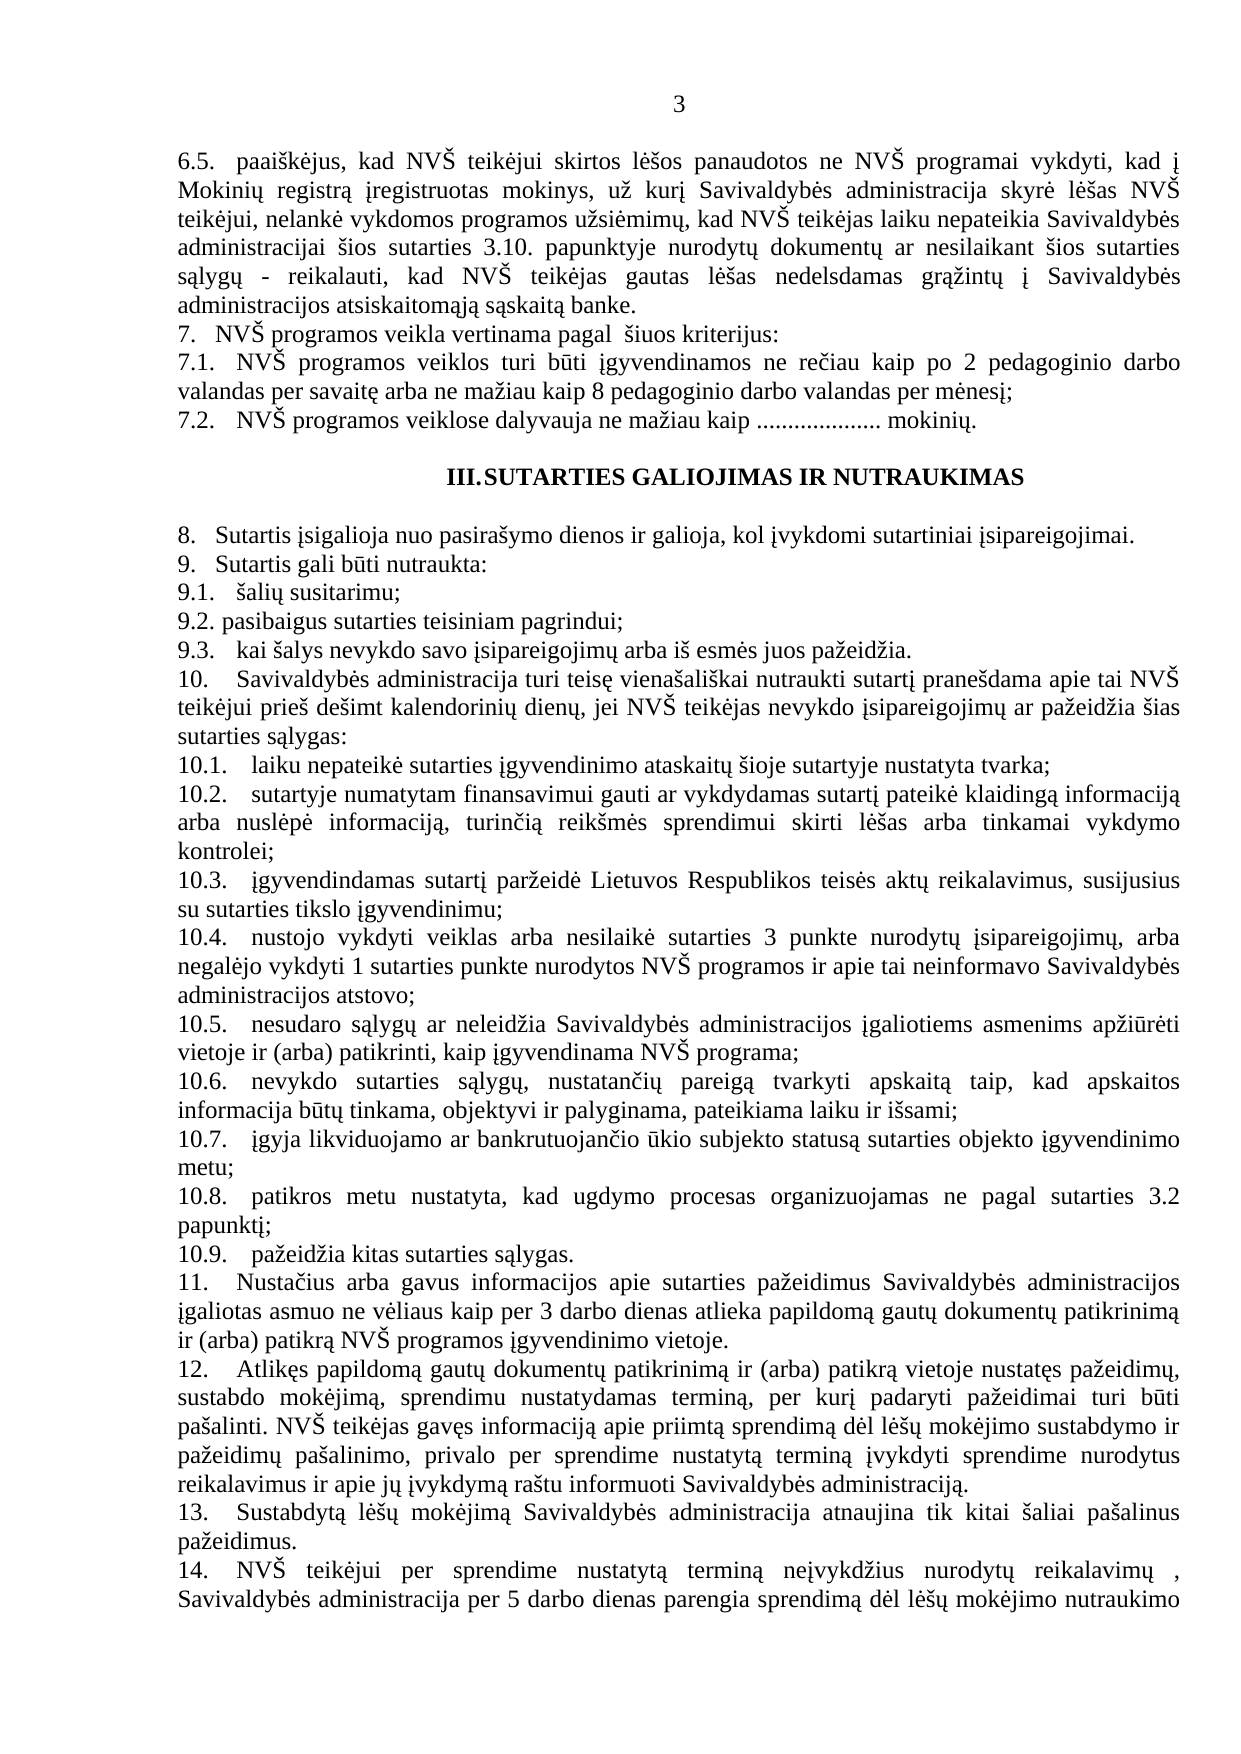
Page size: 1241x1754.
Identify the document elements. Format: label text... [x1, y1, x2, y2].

text 8. Sutartis įsigalioja nuo pasirašymo dienos ir galioja, kol įvykdomi sutartiniai įsipareigojimai. [177, 520, 1181, 549]
text 14. NVŠ teikėjui per sprendime nustatytą terminą neįvykdžius nurodytų reikalavimų , Savivaldybės administracija per 5 darbo dienas parengia sprendimą dėl lėšų mokėjimo nutraukimo [177, 1555, 1181, 1612]
text 10.3. įgyvendindamas sutartį paržeidė Lietuvos Respublikos teisės aktų reikalavimus, susijusius su sutarties tikslo įgyvendinimu; [177, 865, 1181, 922]
text III. SUTARTIES GALIOJIMAS IR NUTRAUKIMAS [290, 462, 1181, 491]
text 13. Sustabdytą lėšų mokėjimą Savivaldybės administracija atnaujina tik kitai šaliai pašalinus pažeidimus. [177, 1497, 1181, 1555]
text 7.2. NVŠ programos veiklose dalyvauja ne mažiau kaip .................... mokinių. [177, 405, 1181, 434]
text 7.1. NVŠ programos veiklos turi būti įgyvendinamos ne rečiau kaip po 2 pedagoginio darbo valandas per savaitę arba ne mažiau kaip 8 pedagoginio darbo valandas per mėnesį; [177, 347, 1181, 405]
text 10.6. nevykdo sutarties sąlygų, nustatančių pareigą tvarkyti apskaitą taip, kad apskaitos informacija būtų tinkama, objektyvi ir palyginama, pateikiama laiku ir išsami; [177, 1066, 1181, 1124]
text 9.1. šalių susitarimu; [177, 577, 1181, 606]
text 9.3. kai šalys nevykdo savo įsipareigojimų arba iš esmės juos pažeidžia. [177, 635, 1181, 664]
text 11. Nustačius arba gavus informacijos apie sutarties pažeidimus Savivaldybės administracijos įgaliotas asmuo ne vėliaus kaip per 3 darbo dienas atlieka papildomą gautų dokumentų patikrinimą ir (arba) patikrą NVŠ programos įgyvendinimo vietoje. [177, 1267, 1181, 1354]
text 9.2. pasibaigus sutarties teisiniam pagrindui; [177, 606, 1181, 635]
text 10.7. įgyja likviduojamo ar bankrutuojančio ūkio subjekto statusą sutarties objekto įgyvendinimo metu; [177, 1124, 1181, 1181]
text 9. Sutartis gali būti nutraukta: [177, 549, 1181, 577]
text 10.9. pažeidžia kitas sutarties sąlygas. [177, 1239, 1181, 1267]
text 12. Atlikęs papildomą gautų dokumentų patikrinimą ir (arba) patikrą vietoje nustatęs pažeidimų, sustabdo mokėjimą, sprendimu nustatydamas terminą, per kurį padaryti pažeidimai turi būti pašalinti. NVŠ teikėjas gavęs informaciją apie priimtą sprendimą dėl lėšų mokėjimo sustabdymo ir pažeidimų pašalinimo, privalo per sprendime nustatytą terminą įvykdyti sprendime nurodytus reikalavimus ir apie jų įvykdymą raštu informuoti Savivaldybės administraciją. [177, 1354, 1181, 1497]
text 10.1. laiku nepateikė sutarties įgyvendinimo ataskaitų šioje sutartyje nustatyta tvarka; [177, 750, 1181, 779]
text 10.2. sutartyje numatytam finansavimui gauti ar vykdydamas sutartį pateikė klaidingą informaciją arba nuslėpė informaciją, turinčią reikšmės sprendimui skirti lėšas arba tinkamai vykdymo kontrolei; [177, 779, 1181, 865]
text 10.8. patikros metu nustatyta, kad ugdymo procesas organizuojamas ne pagal sutarties 3.2 papunktį; [177, 1181, 1181, 1239]
text 6.5. paaiškėjus, kad NVŠ teikėjui skirtos lėšos panaudotos ne NVŠ programai vykdyti, kad į Mokinių registrą įregistruotas mokinys, už kurį Savivaldybės administracija skyrė lėšas NVŠ teikėjui, nelankė vykdomos programos užsiėmimų, kad NVŠ teikėjas laiku nepateikia Savivaldybės administracijai šios sutarties 3.10. papunktyje nurodytų dokumentų ar nesilaikant šios sutarties sąlygų - reikalauti, kad NVŠ teikėjas gautas lėšas nedelsdamas grąžintų į Savivaldybės administracijos atsiskaitomąją sąskaitą banke. [177, 146, 1181, 319]
text 10.4. nustojo vykdyti veiklas arba nesilaikė sutarties 3 punkte nurodytų įsipareigojimų, arba negalėjo vykdyti 1 sutarties punkte nurodytos NVŠ programos ir apie tai neinformavo Savivaldybės administracijos atstovo; [177, 922, 1181, 1009]
text 10.5. nesudaro sąlygų ar neleidžia Savivaldybės administracijos įgaliotiems asmenims apžiūrėti vietoje ir (arba) patikrinti, kaip įgyvendinama NVŠ programa; [177, 1009, 1181, 1066]
text 10. Savivaldybės administracija turi teisę vienašališkai nutraukti sutartį pranešdama apie tai NVŠ teikėjui prieš dešimt kalendorinių dienų, jei NVŠ teikėjas nevykdo įsipareigojimų ar pažeidžia šias sutarties sąlygas: [177, 664, 1181, 750]
text 7. NVŠ programos veikla vertinama pagal šiuos kriterijus: [177, 319, 1181, 347]
